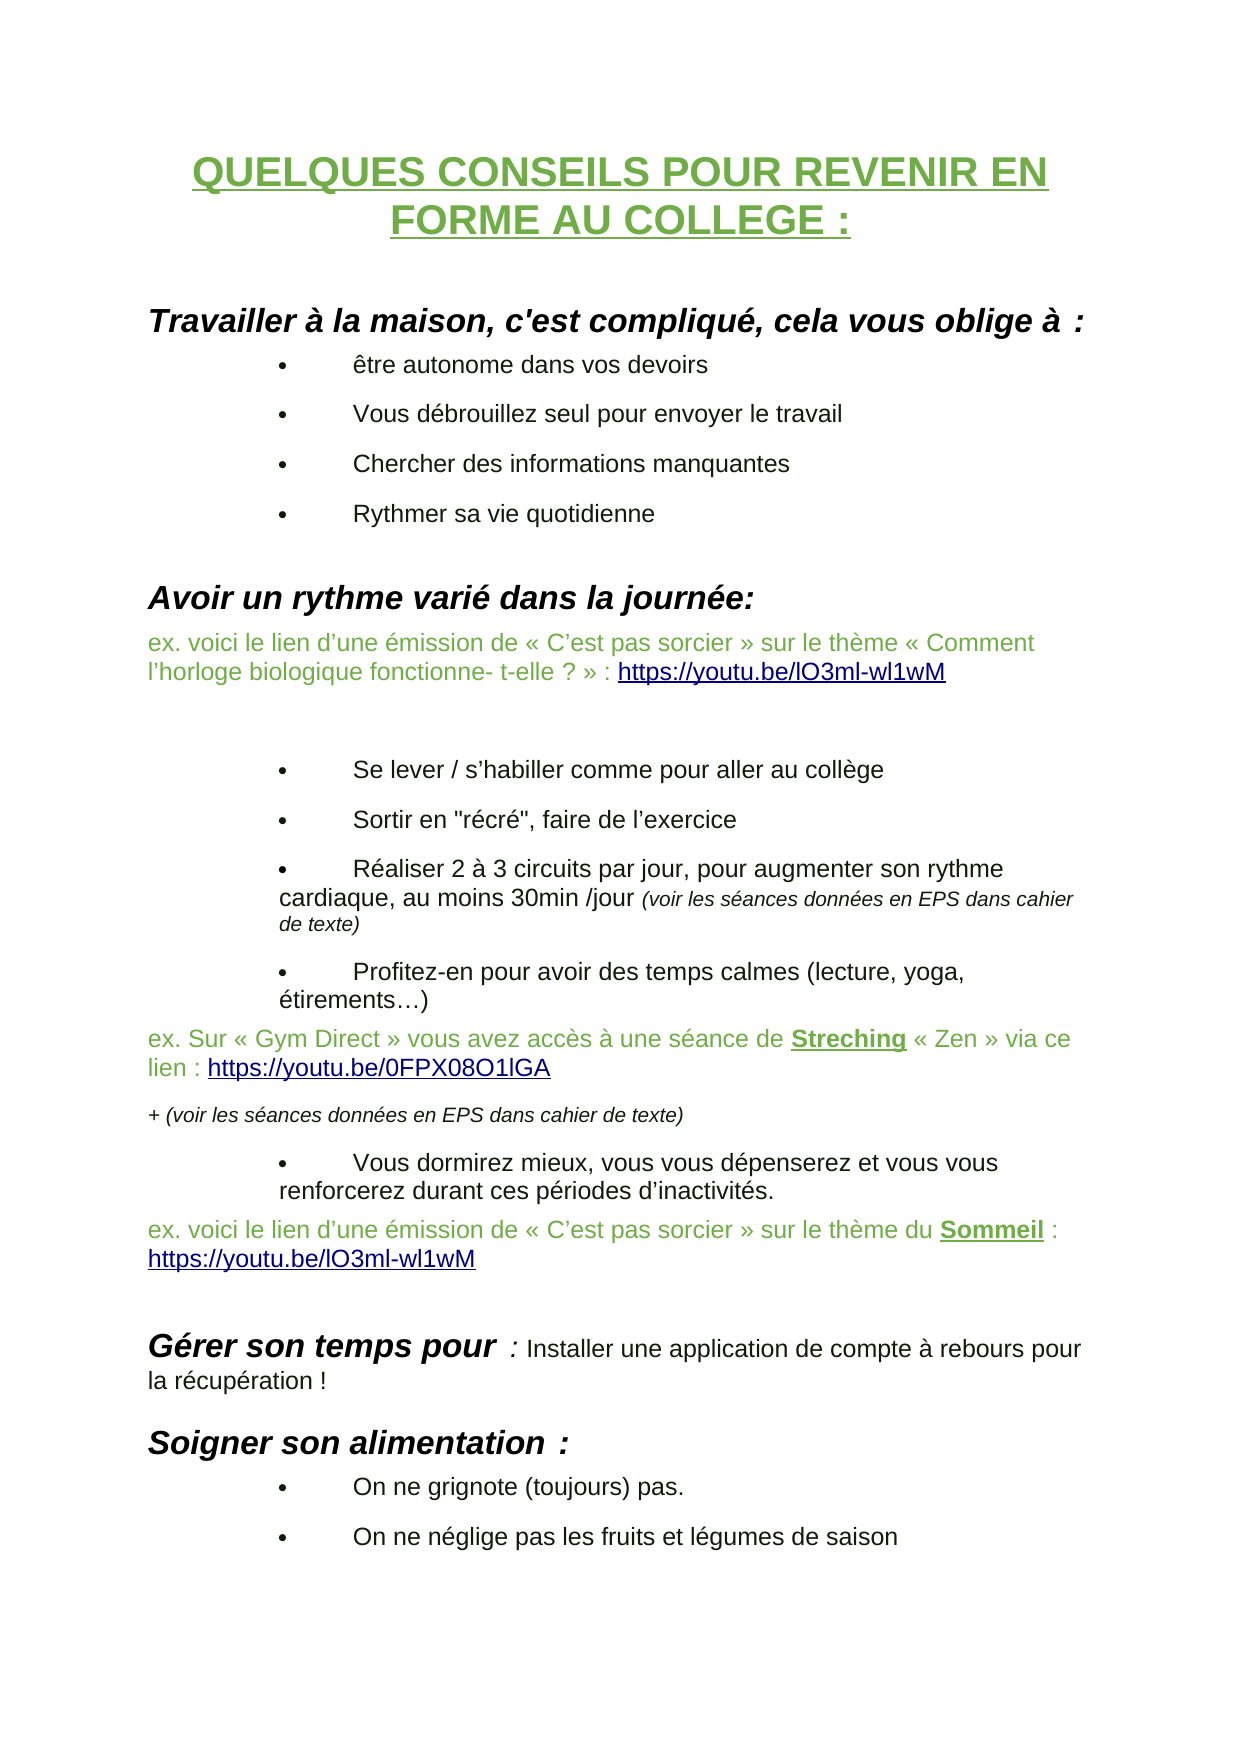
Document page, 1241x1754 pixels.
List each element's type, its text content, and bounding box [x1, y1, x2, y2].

list Sortir en "récré", faire de l’exercice [279, 804, 1093, 833]
text Travailler à la maison, c'est compliqué, cela vous oblige à : [148, 243, 1093, 339]
list être autonome dans vos devoirs [279, 350, 1093, 378]
text ex. voici le lien d’une émission de « C’est pas sorcier » sur le thème « Comment l’horloge biologique fonctionne- t-elle ? » : https://youtu.be/lO3ml-wl1wM [148, 628, 1093, 685]
list Vous débrouillez seul pour envoyer le travail [279, 399, 1093, 428]
text QUELQUES CONSEILS POUR REVENIR EN FORME AU COLLEGE : [148, 148, 1093, 243]
list Se lever / s’habiller comme pour aller au collège [279, 755, 1093, 784]
text Soigner son alimentation : [148, 1423, 1093, 1462]
list Chercher des informations manquantes [279, 449, 1093, 478]
list Réaliser 2 à 3 circuits par jour, pour augmenter son rythme cardiaque, au moins 30min /jour (voir les séances données en EPS dans cahier de texte) [279, 854, 1093, 936]
list On ne néglige pas les fruits et légumes de saison [279, 1522, 1093, 1550]
list On ne grignote (toujours) pas. [279, 1472, 1093, 1501]
text + (voir les séances données en EPS dans cahier de texte) [148, 1103, 1093, 1127]
subtitle Avoir un rythme varié dans la journée: [148, 578, 1093, 616]
text ex. voici le lien d’une émission de « C’est pas sorcier » sur le thème du Sommeil : https://youtu.be/lO3ml-wl1wM [148, 1215, 1093, 1273]
list Profitez-en pour avoir des temps calmes (lecture, yoga, étirements…) [279, 956, 1093, 1014]
text ex. Sur « Gym Direct » vous avez accès à une séance de Streching « Zen » via ce lien : https://youtu.be/0FPX08O1lGA [148, 1024, 1093, 1082]
list Vous dormirez mieux, vous vous dépenserez et vous vous renforcerez durant ces périodes d’inactivités. [279, 1147, 1093, 1205]
list Rythmer sa vie quotidienne [279, 498, 1093, 527]
text Gérer son temps pour : Installer une application de compte à rebours pour la récupération ! [148, 1322, 1093, 1394]
